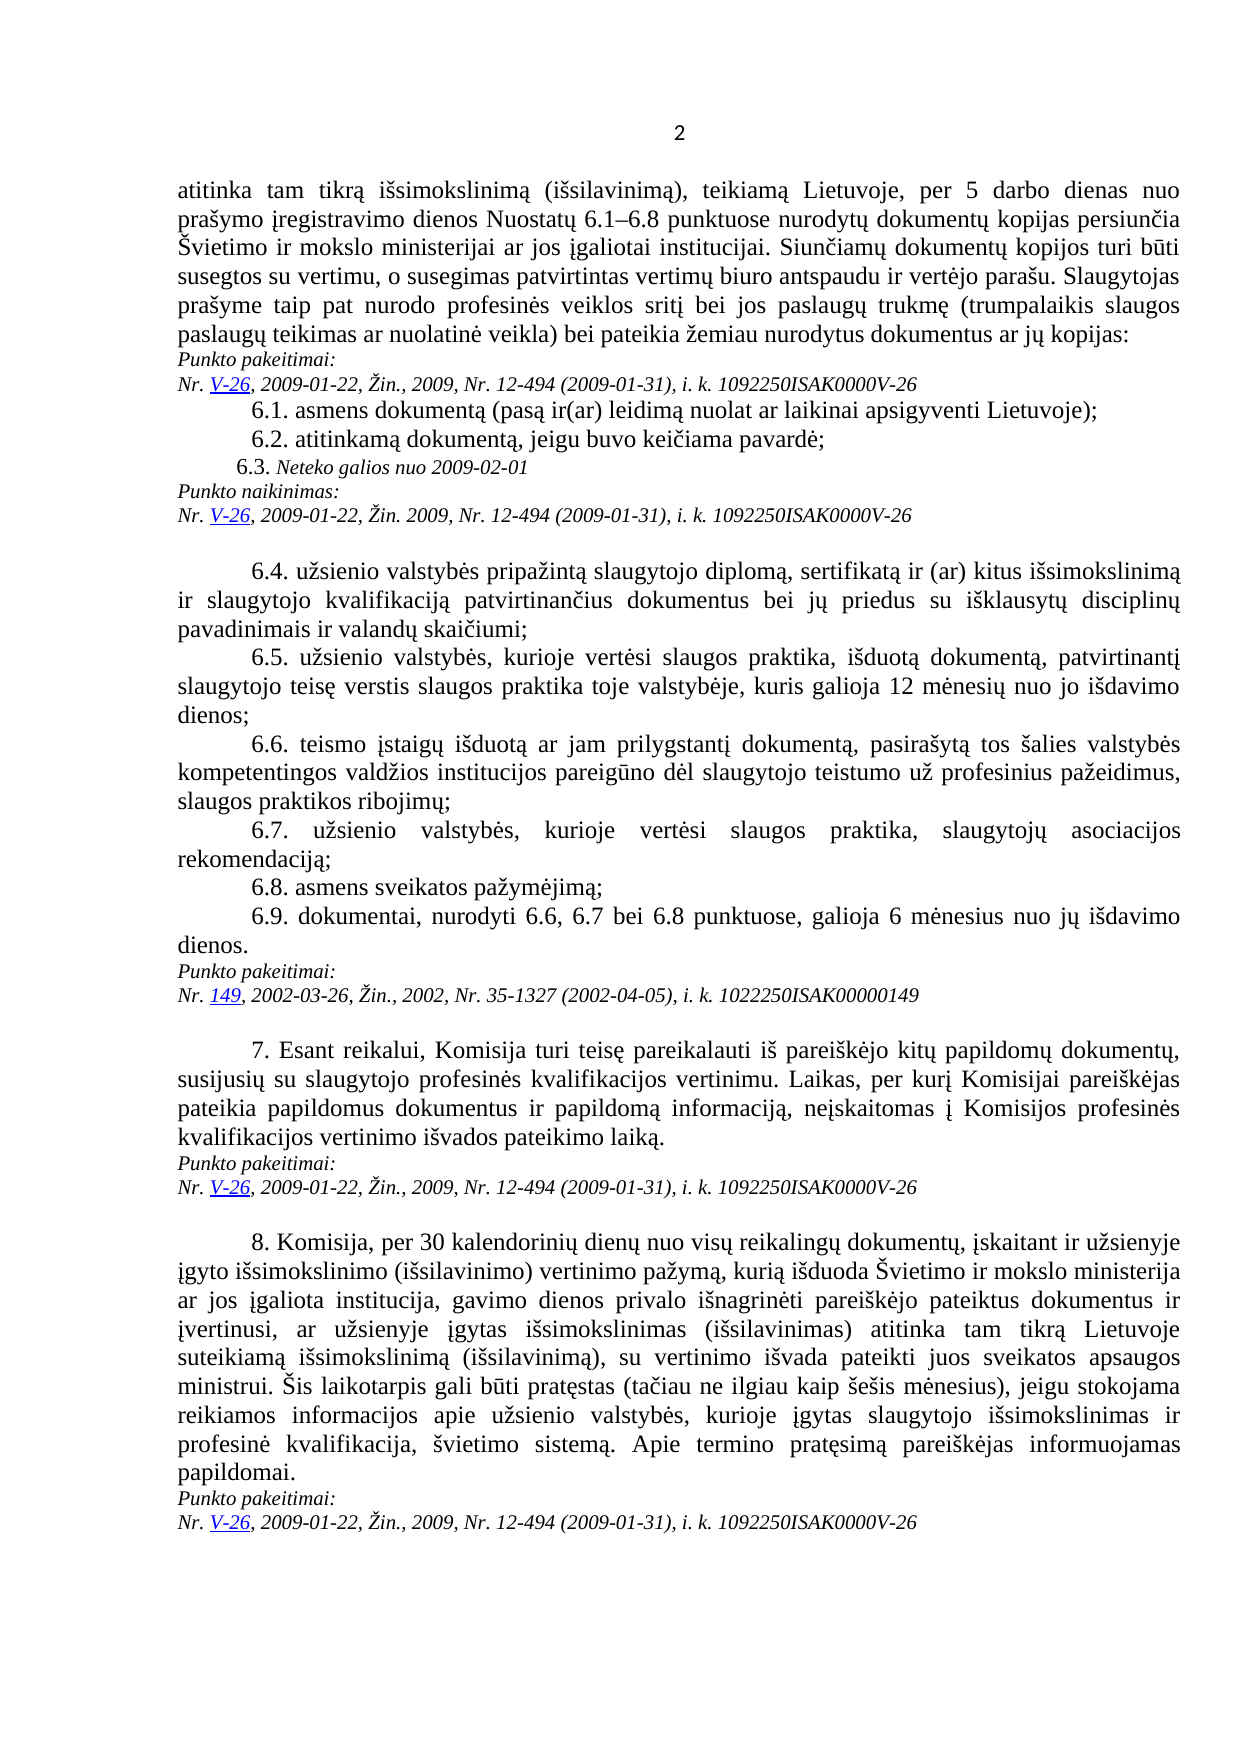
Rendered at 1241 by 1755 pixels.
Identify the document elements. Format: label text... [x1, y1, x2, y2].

text 8. Komisija, per 30 kalendorinių dienų nuo visų reikalingų dokumentų, įskaitant ir užsienyje įgyto išsimokslinimo (išsilavinimo) vertinimo pažymą, kurią išduoda Švietimo ir mokslo ministerija ar jos įgaliota institucija, gavimo dienos privalo išnagrinėti pareiškėjo pateiktus dokumentus ir įvertinusi, ar užsienyje įgytas išsimokslinimas (išsilavinimas) atitinka tam tikrą Lietuvoje suteikiamą išsimokslinimą (išsilavinimą), su vertinimo išvada pateikti juos sveikatos apsaugos ministrui. Šis laikotarpis gali būti pratęstas (tačiau ne ilgiau kaip šešis mėnesius), jeigu stokojama reikiamos informacijos apie užsienio valstybės, kurioje įgytas slaugytojo išsimokslinimas ir profesinė kvalifikacija, švietimo sistemą. Apie termino pratęsimą pareiškėjas informuojamas papildomai. [177, 1227, 1181, 1486]
text 6.6. teismo įstaigų išduotą ar jam prilygstantį dokumentą, pasirašytą tos šalies valstybės kompetentingos valdžios institucijos pareigūno dėl slaugytojo teistumo už profesinius pažeidimus, slaugos praktikos ribojimų; [177, 729, 1181, 815]
text Punkto naikinimas: [177, 479, 1181, 503]
text 6.3. Neteko galios nuo 2009-02-01 [177, 453, 1181, 479]
text 6.8. asmens sveikatos pažymėjimą; [177, 872, 1181, 901]
text Punkto pakeitimai: [177, 1486, 1181, 1510]
text Nr. V-26, 2009-01-22, Žin. 2009, Nr. 12-494 (2009-01-31), i. k. 1092250ISAK0000V-26 [177, 503, 1181, 527]
text 7. Esant reikalui, Komisija turi teisę pareikalauti iš pareiškėjo kitų papildomų dokumentų, susijusių su slaugytojo profesinės kvalifikacijos vertinimu. Laikas, per kurį Komisijai pareiškėjas pateikia papildomus dokumentus ir papildomą informaciją, neįskaitomas į Komisijos profesinės kvalifikacijos vertinimo išvados pateikimo laiką. [177, 1036, 1181, 1151]
text 6.5. užsienio valstybės, kurioje vertėsi slaugos praktika, išduotą dokumentą, patvirtinantį slaugytojo teisę verstis slaugos praktika toje valstybėje, kuris galioja 12 mėnesių nuo jo išdavimo dienos; [177, 642, 1181, 729]
text 6.4. užsienio valstybės pripažintą slaugytojo diplomą, sertifikatą ir (ar) kitus išsimokslinimą ir slaugytojo kvalifikaciją patvirtinančius dokumentus bei jų priedus su išklausytų disciplinų pavadinimais ir valandų skaičiumi; [177, 556, 1181, 642]
text Punkto pakeitimai: [177, 347, 1181, 371]
text Nr. 149, 2002-03-26, Žin., 2002, Nr. 35-1327 (2002-04-05), i. k. 1022250ISAK00000149 [177, 983, 1181, 1007]
text Nr. V-26, 2009-01-22, Žin., 2009, Nr. 12-494 (2009-01-31), i. k. 1092250ISAK0000V-26 [177, 1510, 1181, 1534]
text Punkto pakeitimai: [177, 959, 1181, 983]
text 6.1. asmens dokumentą (pasą ir(ar) leidimą nuolat ar laikinai apsigyventi Lietuvoje); [177, 396, 1181, 424]
text Punkto pakeitimai: [177, 1151, 1181, 1175]
text 6.2. atitinkamą dokumentą, jeigu buvo keičiama pavardė; [177, 424, 1181, 453]
text 6.9. dokumentai, nurodyti 6.6, 6.7 bei 6.8 punktuose, galioja 6 mėnesius nuo jų išdavimo dienos. [177, 901, 1181, 959]
text Nr. V-26, 2009-01-22, Žin., 2009, Nr. 12-494 (2009-01-31), i. k. 1092250ISAK0000V-26 [177, 1175, 1181, 1199]
text Nr. V-26, 2009-01-22, Žin., 2009, Nr. 12-494 (2009-01-31), i. k. 1092250ISAK0000V-26 [177, 371, 1181, 396]
text 6.7. užsienio valstybės, kurioje vertėsi slaugos praktika, slaugytojų asociacijos rekomendaciją; [177, 815, 1181, 872]
text atitinka tam tikrą išsimokslinimą (išsilavinimą), teikiamą Lietuvoje, per 5 darbo dienas nuo prašymo įregistravimo dienos Nuostatų 6.1–6.8 punktuose nurodytų dokumentų kopijas persiunčia Švietimo ir mokslo ministerijai ar jos įgaliotai institucijai. Siunčiamų dokumentų kopijos turi būti susegtos su vertimu, o susegimas patvirtintas vertimų biuro antspaudu ir vertėjo parašu. Slaugytojas prašyme taip pat nurodo profesinės veiklos sritį bei jos paslaugų trukmę (trumpalaikis slaugos paslaugų teikimas ar nuolatinė veikla) bei pateikia žemiau nurodytus dokumentus ar jų kopijas: [177, 175, 1181, 347]
